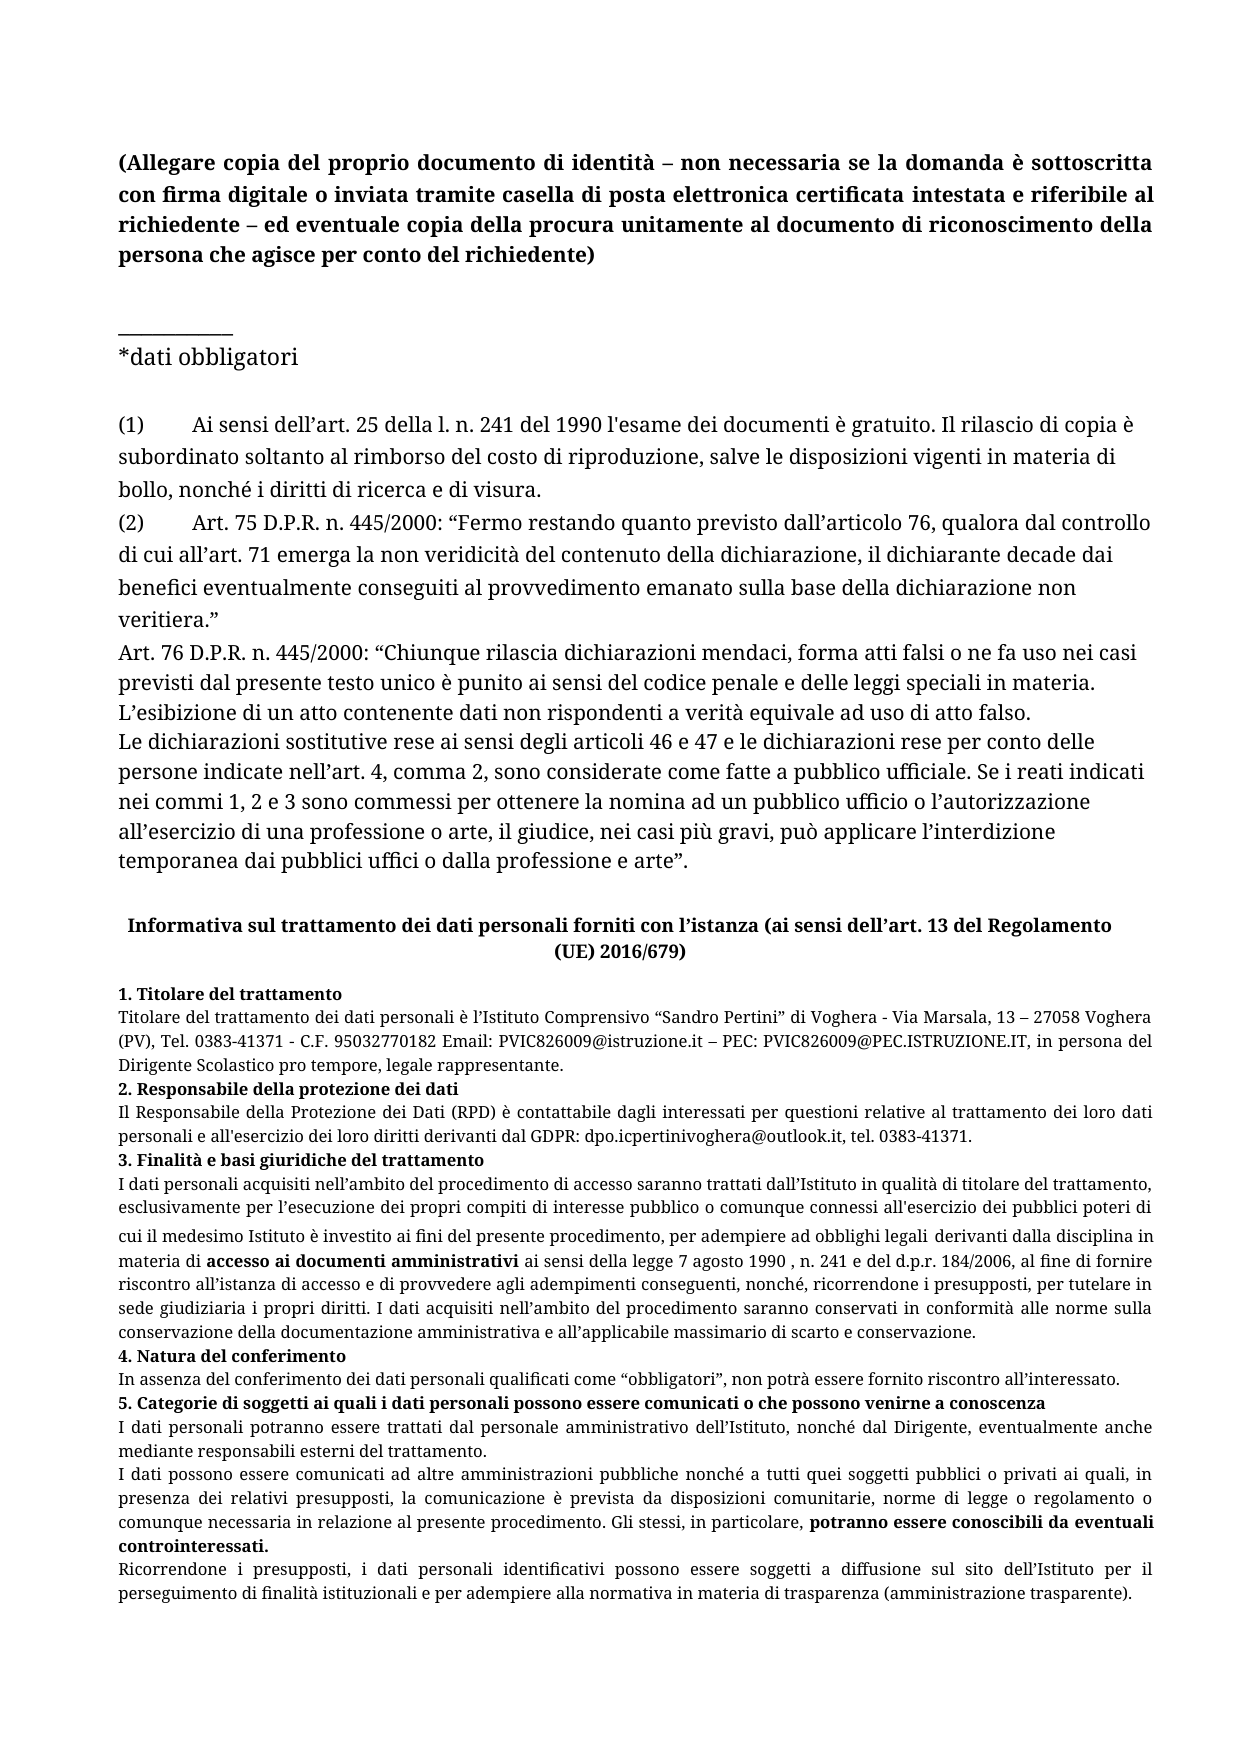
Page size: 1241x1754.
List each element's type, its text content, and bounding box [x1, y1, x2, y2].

text Ricorrendone i presupposti, i dati personali identificativi possono essere soggetti a diffusione sul sito dell’Istituto per il perseguimento di finalità istituzionali e per adempiere alla normativa in materia di trasparenza (amministrazione trasparente). [118, 1558, 1154, 1604]
text 2. Responsabile della protezione dei dati [118, 1077, 1154, 1100]
text I dati personali acquisiti nell’ambito del procedimento di accesso saranno trattati dall’Istituto in qualità di titolare del trattamento, esclusivamente per l’esecuzione dei propri compiti di interesse pubblico o comunque connessi all'esercizio dei pubblici poteri di cui il medesimo Istituto è investito ai fini del presente procedimento, per adempiere ad obblighi legali derivanti dalla disciplina in materia di accesso ai documenti amministrativi ai sensi della legge 7 agosto 1990 , n. 241 e del d.p.r. 184/2006, al fine di fornire riscontro all’istanza di accesso e di provvedere agli adempimenti conseguenti, nonché, ricorrendone i presupposti, per tutelare in sede giudiziaria i propri diritti. I dati acquisiti nell’ambito del procedimento saranno conservati in conformità alle norme sulla conservazione della documentazione amministrativa e all’applicabile massimario di scarto e conservazione. [118, 1172, 1154, 1343]
text I dati possono essere comunicati ad altre amministrazioni pubbliche nonché a tutti quei soggetti pubblici o privati ai quali, in presenza dei relativi presupposti, la comunicazione è prevista da disposizioni comunitarie, norme di legge o regolamento o comunque necessaria in relazione al presente procedimento. Gli stessi, in particolare, potranno essere conoscibili da eventuali controinteressati. [118, 1463, 1154, 1557]
text Informativa sul trattamento dei dati personali forniti con l’istanza (ai sensi dell’art. 13 del Regolamento (UE) 2016/679) [118, 912, 1122, 964]
text 5. Categorie di soggetti ai quali i dati personali possono essere comunicati o che possono venirne a conoscenza [118, 1392, 1154, 1414]
text (Allegare copia del proprio documento di identità – non necessaria se la domanda è sottoscritta con firma digitale o inviata tramite casella di posta elettronica certificata intestata e riferibile al richiedente – ed eventuale copia della procura unitamente al documento di riconoscimento della persona che agisce per conto del richiedente) [118, 148, 1154, 268]
text In assenza del conferimento dei dati personali qualificati come “obbligatori”, non potrà essere fornito riscontro all’interessato. [118, 1368, 1154, 1391]
text Il Responsabile della Protezione dei Dati (RPD) è contattabile dagli interessati per questioni relative al trattamento dei loro dati personali e all'esercizio dei loro diritti derivanti dal GDPR: dpo.icpertinivoghera@outlook.it, tel. 0383-41371. [118, 1101, 1154, 1147]
list Ai sensi dell’art. 25 della l. n. 241 del 1990 l'esame dei documenti è gratuito. Il rilascio di copia è subordinato soltanto al rimborso del costo di riproduzione, salve le disposizioni vigenti in materia di bollo, nonché i diritti di ricerca e di visura. [118, 410, 1154, 503]
text Titolare del trattamento dei dati personali è l’Istituto Comprensivo “Sandro Pertini” di Voghera - Via Marsala, 13 – 27058 Voghera (PV), Tel. 0383-41371 - C.F. 95032770182 Email: PVIC826009@istruzione.it – PEC: PVIC826009@PEC.ISTRUZIONE.IT, in persona del Dirigente Scolastico pro tempore, legale rappresentante. [118, 1006, 1154, 1076]
text *dati obbligatori [118, 341, 1154, 372]
text 3. Finalità e basi giuridiche del trattamento [118, 1148, 1154, 1171]
text I dati personali potranno essere trattati dal personale amministrativo dell’Istituto, nonché dal Dirigente, eventualmente anche mediante responsabili esterni del trattamento. [118, 1415, 1154, 1462]
text 4. Natura del conferimento [118, 1344, 1154, 1367]
text Art. 76 D.P.R. n. 445/2000: “Chiunque rilascia dichiarazioni mendaci, forma atti falsi o ne fa uso nei casi previsti dal presente testo unico è punito ai sensi del codice penale e delle leggi speciali in materia. L’esibizione di un atto contenente dati non rispondenti a verità equivale ad uso di atto falso. [118, 638, 1154, 726]
text Le dichiarazioni sostitutive rese ai sensi degli articoli 46 e 47 e le dichiarazioni rese per conto delle persone indicate nell’art. 4, comma 2, sono considerate come fatte a pubblico ufficiale. Se i reati indicati nei commi 1, 2 e 3 sono commessi per ottenere la nomina ad un pubblico ufficio o l’autorizzazione all’esercizio di una professione o arte, il giudice, nei casi più gravi, può applicare l’interdizione temporanea dai pubblici uffici o dalla professione e arte”. [118, 727, 1154, 875]
list Art. 75 D.P.R. n. 445/2000: “Fermo restando quanto previsto dall’articolo 76, qualora dal controllo di cui all’art. 71 emerga la non veridicità del contenuto della dichiarazione, il dichiarante decade dai benefici eventualmente conseguiti al provvedimento emanato sulla base della dichiarazione non veritiera.” [118, 508, 1154, 634]
text __________ [118, 306, 1154, 339]
text 1. Titolare del trattamento [118, 982, 1154, 1005]
